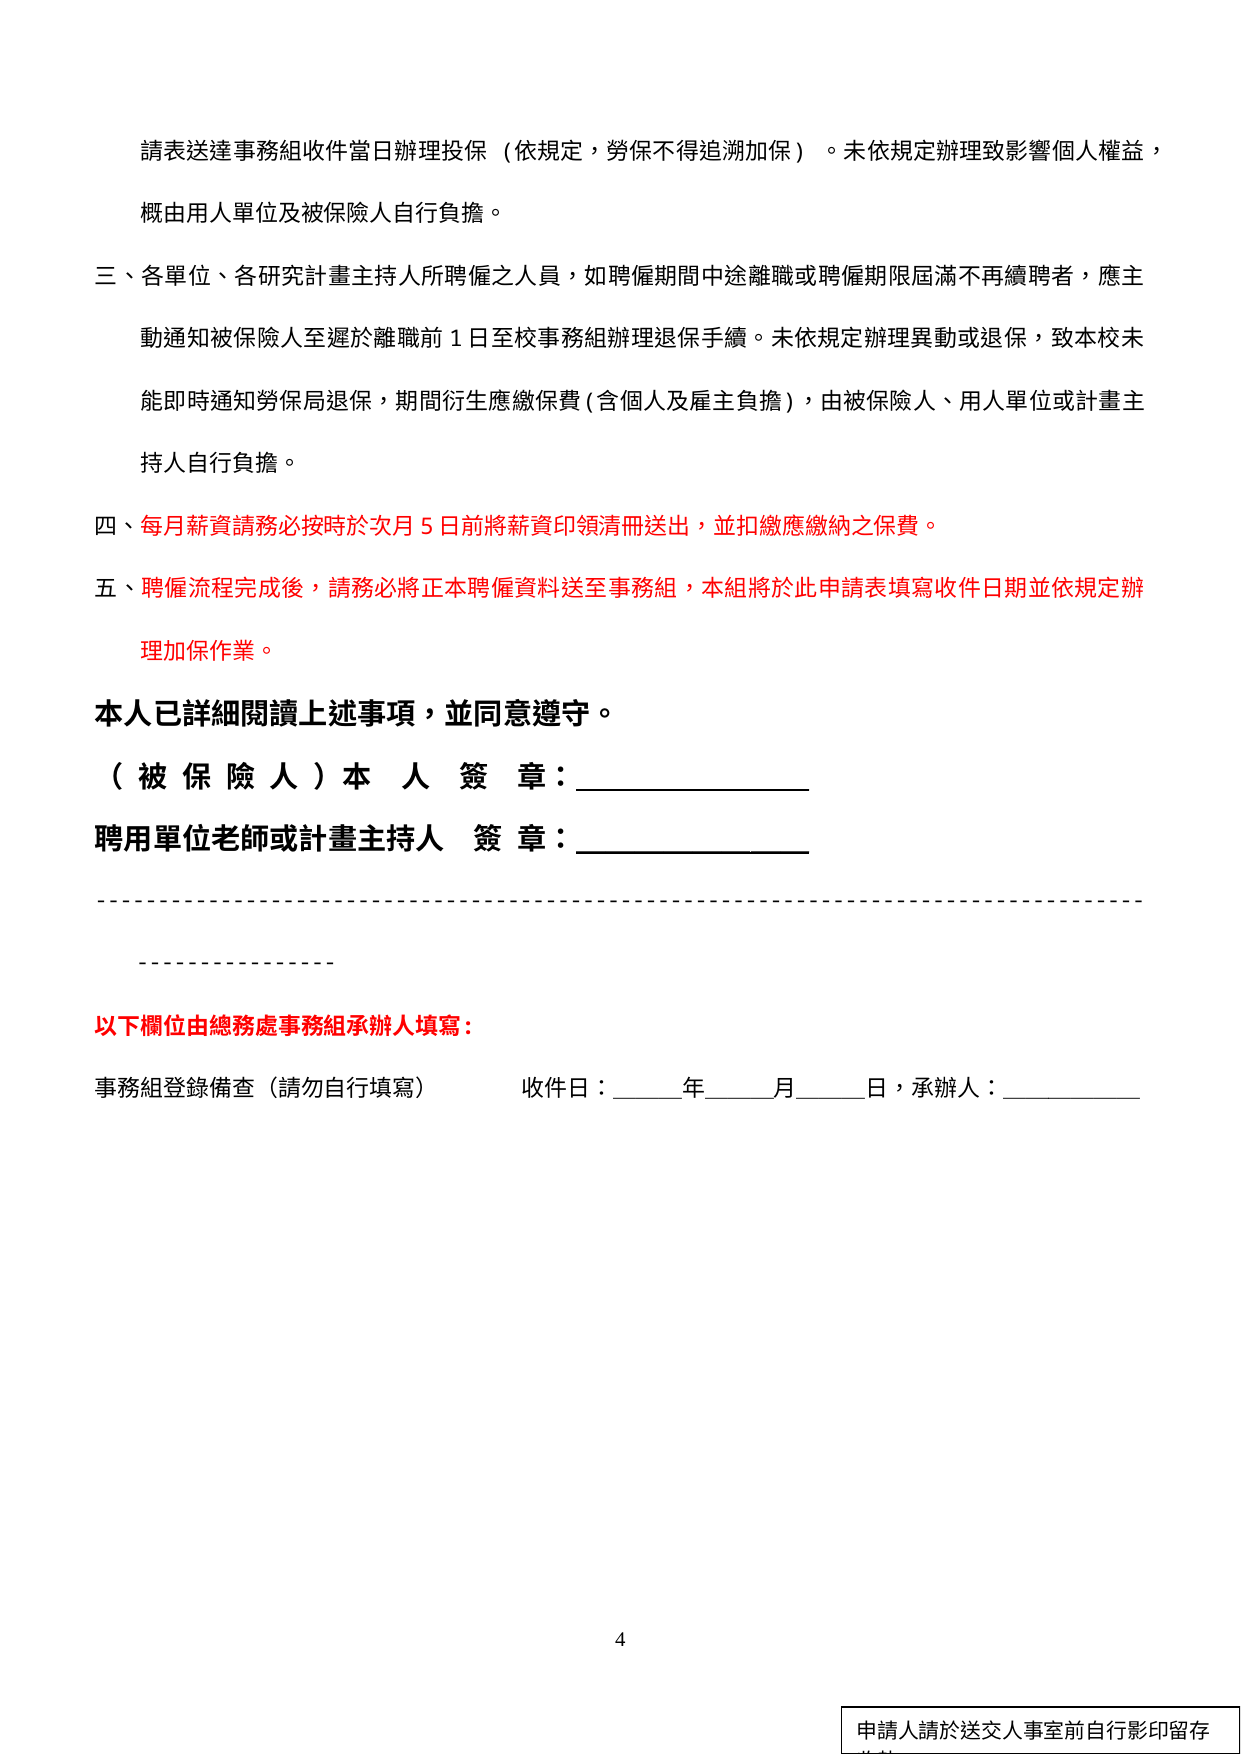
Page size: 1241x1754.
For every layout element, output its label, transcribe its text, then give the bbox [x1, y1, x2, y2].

text 二、為確保被保險人權益，請於到職日前填送本表至事務組辦理加保事宜。如於到職日後送件者，以申請表送達事務組收件當日辦理投保 (依規定，勞保不得追溯加保) 。未依規定辦理致影響個人權益，概由用人單位及被保險人自行負擔。 [94, 108, 1146, 233]
text 四、每月薪資請務必按時於次月5日前將薪資印領清冊送出，並扣繳應繳納之保費。 [94, 483, 1146, 545]
text 以下欄位由總務處事務組承辦人填寫: [94, 983, 1146, 1045]
text 三、各單位、各研究計畫主持人所聘僱之人員，如聘僱期間中途離職或聘僱期限屆滿不再續聘者，應主動通知被保險人至遲於離職前1日至校事務組辦理退保手續。未依規定辦理異動或退保，致本校未能即時通知勞保局退保，期間衍生應繳保費(含個人及雇主負擔)，由被保險人、用人單位或計畫主持人自行負擔。 [94, 233, 1146, 483]
text ---------------------------------------------------------------------------------------------------- [94, 858, 1146, 983]
text 本人已詳細閱讀上述事項，並同意遵守。 [94, 670, 1146, 733]
text 聘用單位老師或計畫主持人 簽 章：＿＿＿＿＿＿＿＿ [94, 795, 1146, 858]
text 五、聘僱流程完成後，請務必將正本聘僱資料送至事務組，本組將於此申請表填寫收件日期並依規定辦理加保作業。 [94, 545, 1146, 670]
text 事務組登錄備查（請勿自行填寫） 收件日：＿＿＿年＿＿＿月＿＿＿日，承辦人：＿＿＿＿＿＿ [94, 1045, 1146, 1108]
text （ 被 保 險 人 ）本 人 簽 章：＿＿＿＿＿＿＿＿ [94, 733, 1117, 795]
